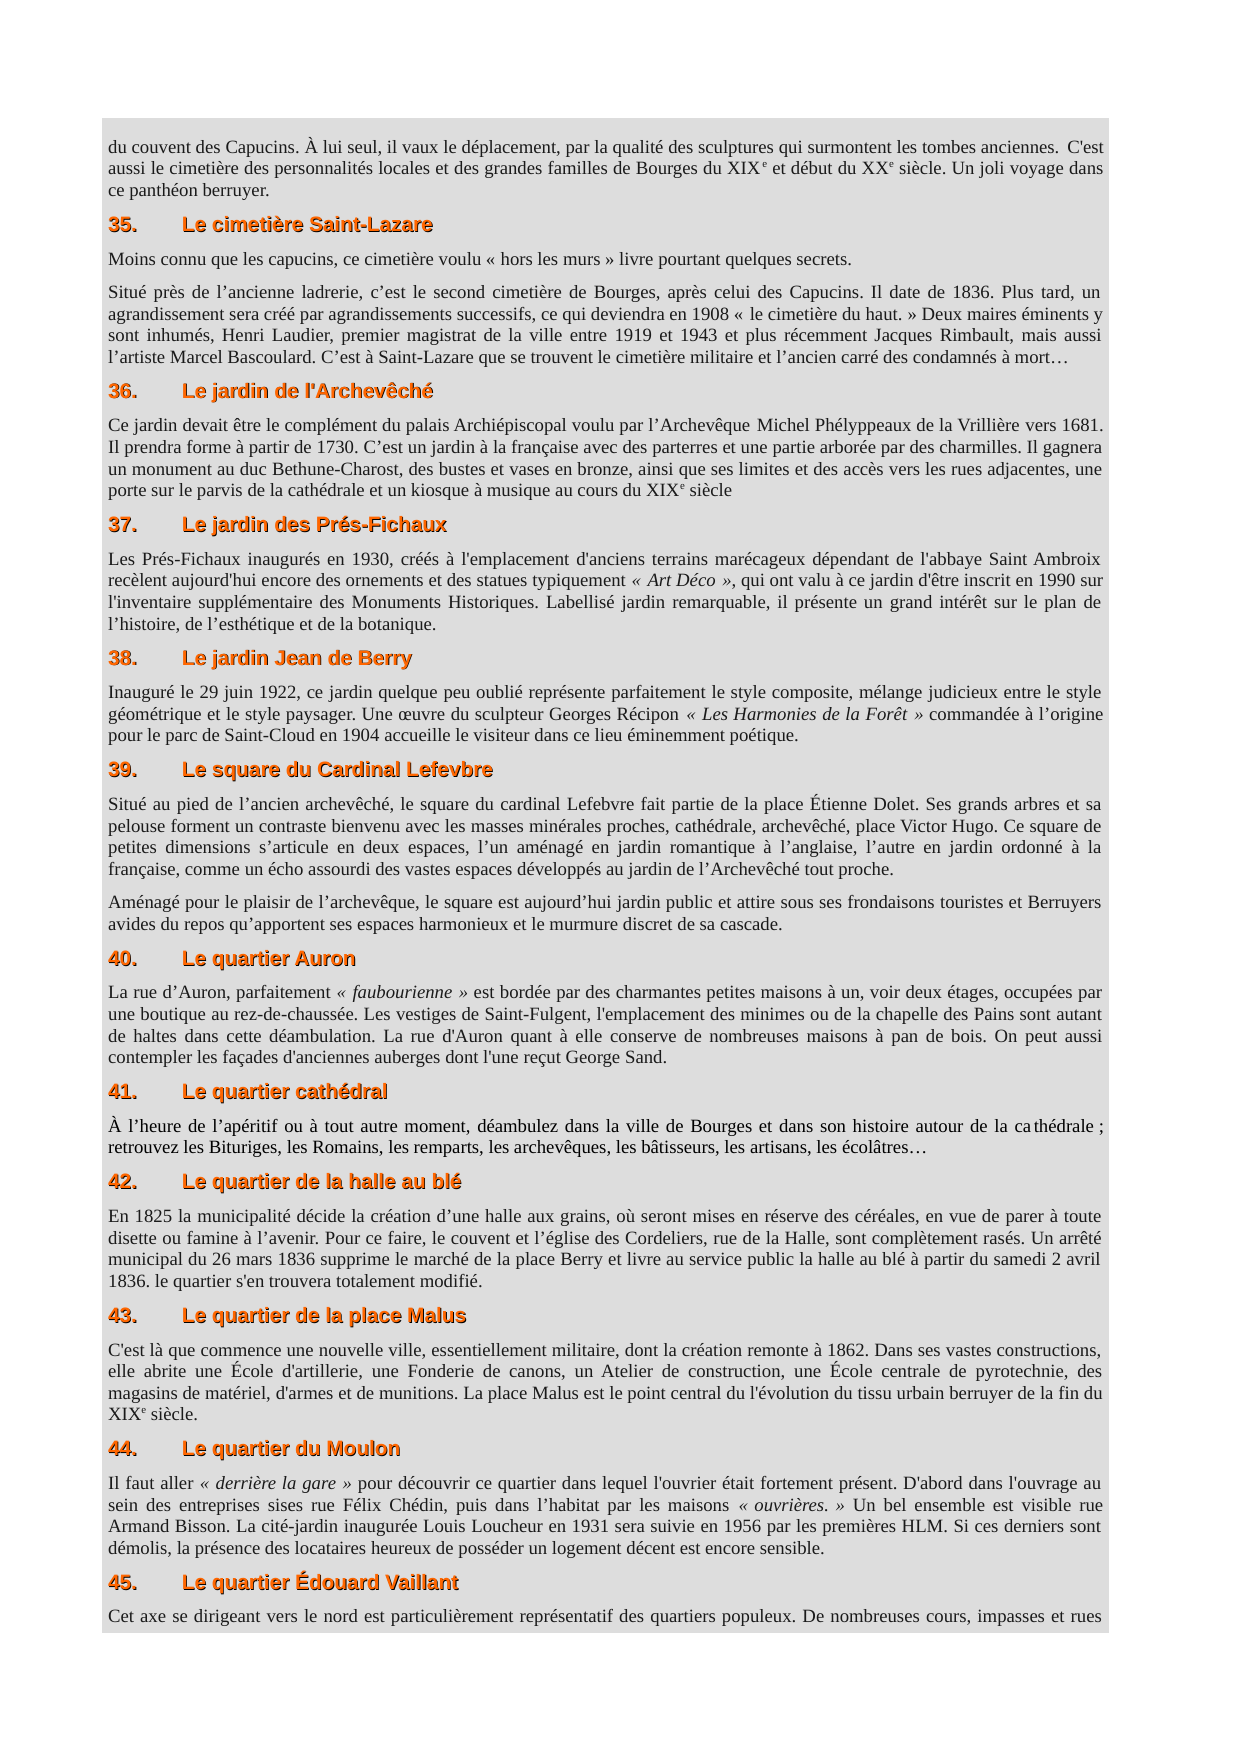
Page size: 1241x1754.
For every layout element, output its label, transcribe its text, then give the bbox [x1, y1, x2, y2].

table_cell Le quartier Auron La rue d’Auron, parfaitement « faubourienne » est bordée par des charmantes petites maisons à un, voir deux étages, occupées par une boutique au rez-de-chaussée. Les vestiges de Saint-Fulgent, l'emplacement des minimes ou de la chapelle des Pains sont autant de haltes dans cette déambulation. La rue d'Auron quant à elle conserve de nombreuses maisons à pan de bois. On peut aussi contempler les façades d'anciennes auberges dont l'une reçut George Sand. [102, 940, 1109, 1073]
table_cell Le jardin des Prés-Fichaux Les Prés-Fichaux inaugurés en 1930, créés à l'emplacement d'anciens terrains marécageux dépendant de l'abbaye Saint Ambroix recèlent aujourd'hui encore des ornements et des statues typiquement « Art Déco », qui ont valu à ce jardin d'être inscrit en 1990 sur l'inventaire supplémentaire des Monuments Historiques. Labellisé jardin remarquable, il présente un grand intérêt sur le plan de l’histoire, de l’esthétique et de la botanique. [102, 506, 1109, 640]
table_cell du couvent des Capucins. À lui seul, il vaux le déplacement, par la qualité des sculptures qui surmontent les tombes anciennes. C'est aussi le cimetière des personnalités locales et des grandes familles de Bourges du XIXe et début du XXe siècle. Un joli voyage dans ce panthéon berruyer. [102, 118, 1109, 206]
table_cell Le jardin Jean de Berry Inauguré le 29 juin 1922, ce jardin quelque peu oublié représente parfaitement le style composite, mélange judicieux entre le style géométrique et le style paysager. Une œuvre du sculpteur Georges Récipon « Les Harmonies de la Forêt » commandée à l’origine pour le parc de Saint-Cloud en 1904 accueille le visiteur dans ce lieu éminemment poétique. [102, 640, 1109, 752]
table_cell Le jardin de l'Archevêché Ce jardin devait être le complément du palais Archiépiscopal voulu par l’Archevêque Michel Phélyppeaux de la Vrillière vers 1681. Il prendra forme à partir de 1730. C’est un jardin à la française avec des parterres et une partie arborée par des charmilles. Il gagnera un monument au duc Bethune-Charost, des bustes et vases en bronze, ainsi que ses limites et des accès vers les rues adjacentes, une porte sur le parvis de la cathédrale et un kiosque à musique au cours du XIXe siècle [102, 373, 1109, 506]
table_cell Le quartier de la place Malus C'est là que commence une nouvelle ville, essentiellement militaire, dont la création remonte à 1862. Dans ses vastes constructions, elle abrite une École d'artillerie, une Fonderie de canons, un Atelier de construction, une École centrale de pyrotechnie, des magasins de matériel, d'ar­mes et de munitions. La place Malus est le point central du l'évolution du tissu urbain berruyer de la fin du XIXe siècle. [102, 1297, 1109, 1431]
table_cell Le cimetière Saint-Lazare Moins connu que les capucins, ce cimetière voulu « hors les murs » livre pourtant quelques secrets. Situé près de l’ancienne ladrerie, c’est le second cimetière de Bourges, après celui des Capucins. Il date de 1836. Plus tard, un agrandissement sera créé par agrandissements successifs, ce qui deviendra en 1908 « le cimetière du haut. » Deux maires éminents y sont inhumés, Henri Laudier, premier magistrat de la ville entre 1919 et 1943 et plus récemment Jacques Rimbault, mais aussi l’artiste Marcel Bascoulard. C’est à Saint-Lazare que se trouvent le cimetière militaire et l’ancien carré des condamnés à mort… [102, 206, 1109, 373]
table_cell Le quartier de la halle au blé En 1825 la municipalité décide la création d’une halle aux grains, où seront mises en réserve des céréales, en vue de parer à toute disette ou famine à l’avenir. Pour ce faire, le couvent et l’église des Cordeliers, rue de la Halle, sont complètement rasés. Un arrêté municipal du 26 mars 1836 supprime le marché de la place Berry et livre au service public la halle au blé à partir du samedi 2 avril 1836. le quartier s'en trouvera totalement modifié. [102, 1164, 1109, 1297]
table_cell Le quartier Édouard Vaillant Cet axe se dirigeant vers le nord est particulièrement représentatif des quartiers populeux. De nombreuses cours, impasses et rues [102, 1564, 1109, 1633]
table_cell Le quartier cathédral À l’heure de l’apéritif ou à tout autre moment, déambulez dans la ville de Bourges et dans son histoire autour de la ca­thédrale ; retrouvez les Bituriges, les Romains, les remparts, les archevêques, les bâtisseurs, les artisans, les écolâtres… [102, 1073, 1109, 1164]
table_cell Le square du Cardinal Lefevbre Situé au pied de l’ancien archevêché, le square du cardinal Lefebvre fait partie de la place Étienne Dolet. Ses grands arbres et sa pelouse forment un contraste bienvenu avec les masses minérales proches, cathédrale, archevêché, place Victor Hugo. Ce square de petites dimensions s’articule en deux espaces, l’un aménagé en jardin romantique à l’anglaise, l’autre en jardin ordonné à la française, comme un écho assourdi des vastes espaces développés au jardin de l’Archevêché tout proche. Aménagé pour le plaisir de l’archevêque, le square est aujourd’hui jardin public et attire sous ses frondaisons touristes et Berruyers avides du repos qu’apportent ses espaces harmonieux et le murmure discret de sa cascade. [102, 752, 1109, 940]
table_cell Le quartier du Moulon Il faut aller « derrière la gare » pour découvrir ce quartier dans lequel l'ouvrier était fortement présent. D'abord dans l'ouvrage au sein des entreprises sises rue Félix Chédin, puis dans l’habitat par les maisons « ouvrières. » Un bel ensemble est visible rue Armand Bisson. La cité-jardin inaugurée Louis Loucheur en 1931 sera suivie en 1956 par les premières HLM. Si ces derniers sont démolis, la présence des locataires heureux de posséder un logement décent est encore sensible. [102, 1431, 1109, 1564]
